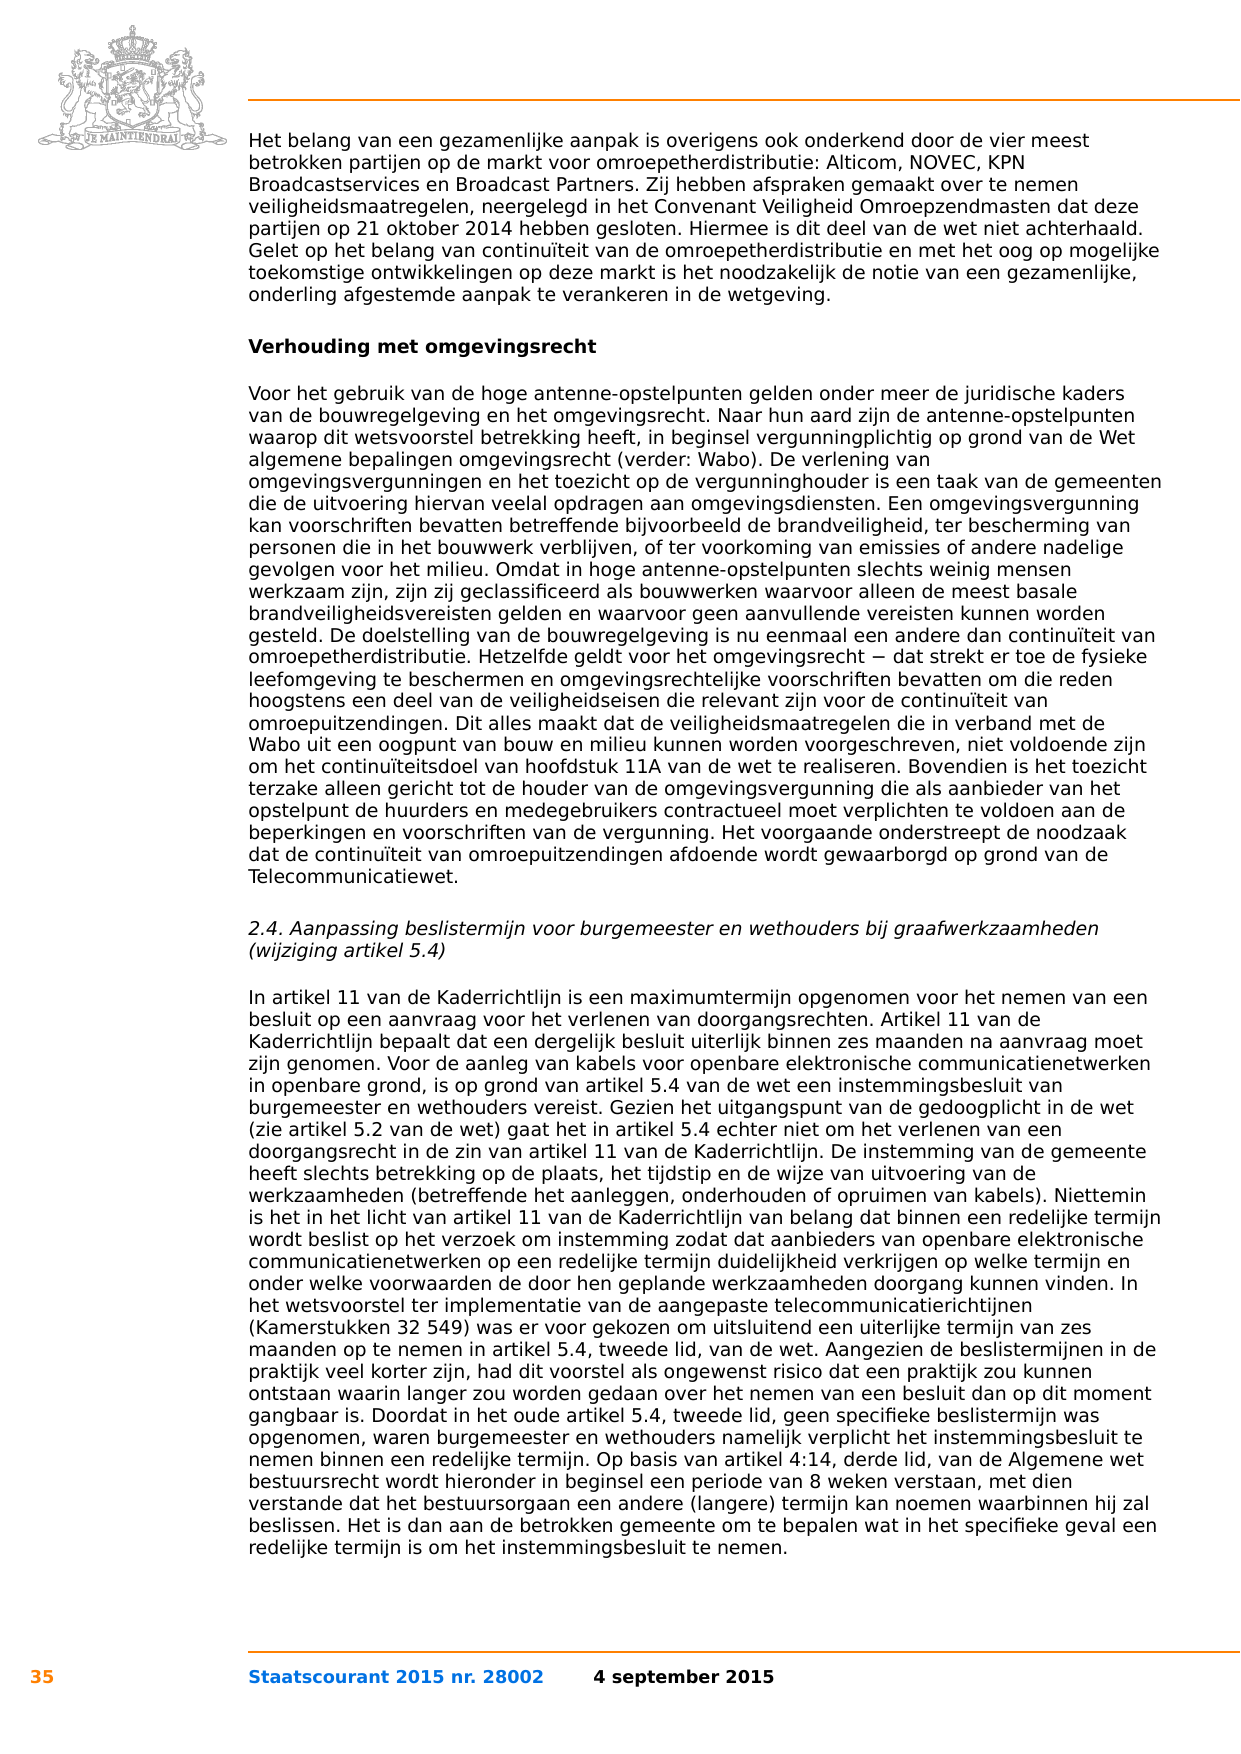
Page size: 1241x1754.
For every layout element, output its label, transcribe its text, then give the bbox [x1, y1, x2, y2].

text In artikel 11 van de Kaderrichtlijn is een maximumtermijn opgenomen voor het nemen van een besluit op een aanvraag voor het verlenen van doorgangsrechten. Artikel 11 van de Kaderrichtlijn bepaalt dat een dergelijk besluit uiterlijk binnen zes maanden na aanvraag moet zijn genomen. Voor de aanleg van kabels voor openbare elektronische communicatienetwerken in openbare grond, is op grond van artikel 5.4 van de wet een instemmingsbesluit van burgemeester en wethouders vereist. Gezien het uitgangspunt van de gedoogplicht in de wet (zie artikel 5.2 van de wet) gaat het in artikel 5.4 echter niet om het verlenen van een doorgangsrecht in de zin van artikel 11 van de Kaderrichtlijn. De instemming van de gemeente heeft slechts betrekking op de plaats, het tijdstip en de wijze van uitvoering van de werkzaamheden (betreffende het aanleggen, onderhouden of opruimen van kabels). Niettemin is het in het licht van artikel 11 van de Kaderrichtlijn van belang dat binnen een redelijke termijn wordt beslist op het verzoek om instemming zodat dat aanbieders van openbare elektronische communicatienetwerken op een redelijke termijn duidelijkheid verkrijgen op welke termijn en onder welke voorwaarden de door hen geplande werkzaamheden doorgang kunnen vinden. In het wetsvoorstel ter implementatie van de aangepaste telecommunicatierichtijnen (Kamerstukken 32 549) was er voor gekozen om uitsluitend een uiterlijke termijn van zes maanden op te nemen in artikel 5.4, tweede lid, van de wet. Aangezien de beslistermijnen in de praktijk veel korter zijn, had dit voorstel als ongewenst risico dat een praktijk zou kunnen ontstaan waarin langer zou worden gedaan over het nemen van een besluit dan op dit moment gangbaar is. Doordat in het oude artikel 5.4, tweede lid, geen specifieke beslistermijn was opgenomen, waren burgemeester en wethouders namelijk verplicht het instemmingsbesluit te nemen binnen een redelijke termijn. Op basis van artikel 4:14, derde lid, van de Algemene wet bestuursrecht wordt hieronder in beginsel een periode van 8 weken verstaan, met dien verstande dat het bestuursorgaan een andere (langere) termijn kan noemen waarbinnen hij zal beslissen. Het is dan aan de betrokken gemeente om te bepalen wat in het specifieke geval een redelijke termijn is om het instemmingsbesluit te nemen. [248, 987, 1163, 1559]
subtitle 2.4. Aanpassing beslistermijn voor burgemeester en wethouders bij graafwerkzaamheden (wijziging artikel 5.4) [248, 918, 1163, 962]
picture [38, 25, 227, 150]
text Het belang van een gezamenlijke aanpak is overigens ook onderkend door de vier meest betrokken partijen op de markt voor omroepetherdistributie: Alticom, NOVEC, KPN Broadcastservices en Broadcast Partners. Zij hebben afspraken gemaakt over te nemen veiligheidsmaatregelen, neergelegd in het Convenant Veiligheid Omroepzendmasten dat deze partijen op 21 oktober 2014 hebben gesloten. Hiermee is dit deel van de wet niet achterhaald. Gelet op het belang van continuïteit van de omroepetherdistributie en met het oog op mogelijke toekomstige ontwikkelingen op deze markt is het noodzakelijk de notie van een gezamenlijke, onderling afgestemde aanpak te verankeren in de wetgeving. [248, 130, 1163, 306]
text Voor het gebruik van de hoge antenne-opstelpunten gelden onder meer de juridische kaders van de bouwregelgeving en het omgevingsrecht. Naar hun aard zijn de antenne-opstelpunten waarop dit wetsvoorstel betrekking heeft, in beginsel vergunningplichtig op grond van de Wet algemene bepalingen omgevingsrecht (verder: Wabo). De verlening van omgevingsvergunningen en het toezicht op de vergunninghouder is een taak van de gemeenten die de uitvoering hiervan veelal opdragen aan omgevingsdiensten. Een omgevingsvergunning kan voorschriften bevatten betreffende bijvoorbeeld de brandveiligheid, ter bescherming van personen die in het bouwwerk verblijven, of ter voorkoming van emissies of andere nadelige gevolgen voor het milieu. Omdat in hoge antenne-opstelpunten slechts weinig mensen werkzaam zijn, zijn zij geclassificeerd als bouwwerken waarvoor alleen de meest basale brandveiligheidsvereisten gelden en waarvoor geen aanvullende vereisten kunnen worden gesteld. De doelstelling van de bouwregelgeving is nu eenmaal een andere dan continuïteit van omroepetherdistributie. Hetzelfde geldt voor het omgevingsrecht − dat strekt er toe de fysieke leefomgeving te beschermen en omgevingsrechtelijke voorschriften bevatten om die reden hoogstens een deel van de veiligheidseisen die relevant zijn voor de continuïteit van omroepuitzendingen. Dit alles maakt dat de veiligheidsmaatregelen die in verband met de Wabo uit een oogpunt van bouw en milieu kunnen worden voorgeschreven, niet voldoende zijn om het continuïteitsdoel van hoofdstuk 11A van de wet te realiseren. Bovendien is het toezicht terzake alleen gericht tot de houder van de omgevingsvergunning die als aanbieder van het opstelpunt de huurders en medegebruikers contractueel moet verplichten te voldoen aan de beperkingen en voorschriften van de vergunning. Het voorgaande onderstreept de noodzaak dat de continuïteit van omroepuitzendingen afdoende wordt gewaarborgd op grond van de Telecommunicatiewet. [248, 383, 1163, 888]
subtitle Verhouding met omgevingsrecht [248, 336, 1163, 358]
